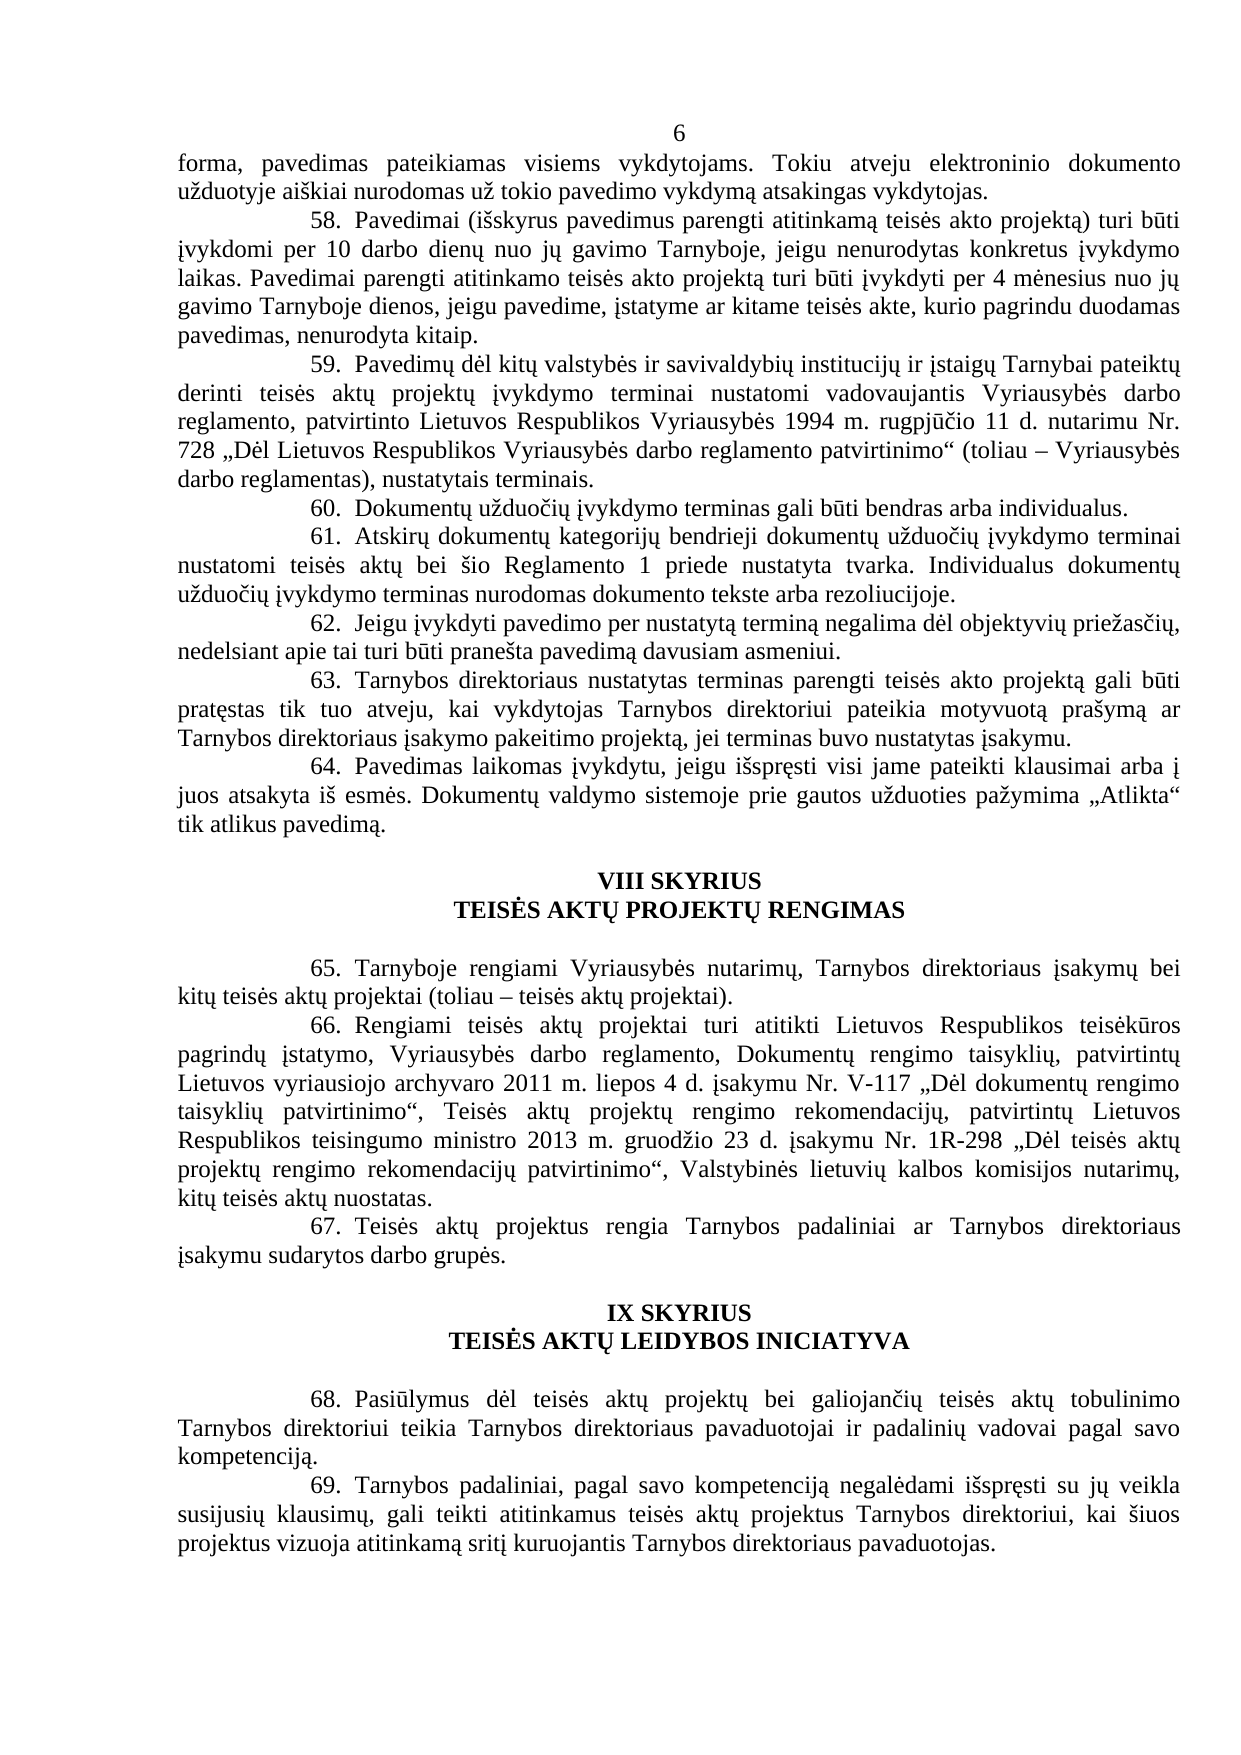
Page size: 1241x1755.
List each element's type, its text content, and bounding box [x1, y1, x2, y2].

text TEISĖS AKTŲ LEIDYBOS INICIATYVA [177, 1326, 1181, 1355]
text 61. Atskirų dokumentų kategorijų bendrieji dokumentų užduočių įvykdymo terminai nustatomi teisės aktų bei šio Reglamento 1 priede nustatyta tvarka. Individualus dokumentų užduočių įvykdymo terminas nurodomas dokumento tekste arba rezoliucijoje. [177, 521, 1181, 608]
text 66. Rengiami teisės aktų projektai turi atitikti Lietuvos Respublikos teisėkūros pagrindų įstatymo, Vyriausybės darbo reglamento, Dokumentų rengimo taisyklių, patvirtintų Lietuvos vyriausiojo archyvaro 2011 m. liepos 4 d. įsakymu Nr. V-117 „Dėl dokumentų rengimo taisyklių patvirtinimo“, Teisės aktų projektų rengimo rekomendacijų, patvirtintų Lietuvos Respublikos teisingumo ministro 2013 m. gruodžio 23 d. įsakymu Nr. 1R-298 „Dėl teisės aktų projektų rengimo rekomendacijų patvirtinimo“, Valstybinės lietuvių kalbos komisijos nutarimų, kitų teisės aktų nuostatas. [177, 1010, 1181, 1211]
text forma, pavedimas pateikiamas visiems vykdytojams. Tokiu atveju elektroninio dokumento užduotyje aiškiai nurodomas už tokio pavedimo vykdymą atsakingas vykdytojas. [177, 148, 1181, 205]
text 63. Tarnybos direktoriaus nustatytas terminas parengti teisės akto projektą gali būti pratęstas tik tuo atveju, kai vykdytojas Tarnybos direktoriui pateikia motyvuotą prašymą ar Tarnybos direktoriaus įsakymo pakeitimo projektą, jei terminas buvo nustatytas įsakymu. [177, 665, 1181, 751]
text IX skyrius [177, 1298, 1181, 1326]
text 64. Pavedimas laikomas įvykdytu, jeigu išspręsti visi jame pateikti klausimai arba į juos atsakyta iš esmės. Dokumentų valdymo sistemoje prie gautos užduoties pažymima „Atlikta“ tik atlikus pavedimą. [177, 751, 1181, 838]
text 67. Teisės aktų projektus rengia Tarnybos padaliniai ar Tarnybos direktoriaus įsakymu sudarytos darbo grupės. [177, 1211, 1181, 1269]
text 60. Dokumentų užduočių įvykdymo terminas gali būti bendras arba individualus. [177, 493, 1181, 521]
text 59. Pavedimų dėl kitų valstybės ir savivaldybių institucijų ir įstaigų Tarnybai pateiktų derinti teisės aktų projektų įvykdymo terminai nustatomi vadovaujantis Vyriausybės darbo reglamento, patvirtinto Lietuvos Respublikos Vyriausybės 1994 m. rugpjūčio 11 d. nutarimu Nr. 728 „Dėl Lietuvos Respublikos Vyriausybės darbo reglamento patvirtinimo“ (toliau – Vyriausybės darbo reglamentas), nustatytais terminais. [177, 349, 1181, 493]
text 68. Pasiūlymus dėl teisės aktų projektų bei galiojančių teisės aktų tobulinimo Tarnybos direktoriui teikia Tarnybos direktoriaus pavaduotojai ir padalinių vadovai pagal savo kompetenciją. [177, 1384, 1181, 1470]
text 65. Tarnyboje rengiami Vyriausybės nutarimų, Tarnybos direktoriaus įsakymų bei kitų teisės aktų projektai (toliau – teisės aktų projektai). [177, 953, 1181, 1010]
text TEISĖS AKTŲ PROJEKTŲ RENGIMAS [177, 895, 1181, 924]
text 69. Tarnybos padaliniai, pagal savo kompetenciją negalėdami išspręsti su jų veikla susijusių klausimų, gali teikti atitinkamus teisės aktų projektus Tarnybos direktoriui, kai šiuos projektus vizuoja atitinkamą sritį kuruojantis Tarnybos direktoriaus pavaduotojas. [177, 1470, 1181, 1556]
text 62. Jeigu įvykdyti pavedimo per nustatytą terminą negalima dėl objektyvių priežasčių, nedelsiant apie tai turi būti pranešta pavedimą davusiam asmeniui. [177, 608, 1181, 665]
text VIiI SKYRIUS [177, 866, 1181, 895]
text 58. Pavedimai (išskyrus pavedimus parengti atitinkamą teisės akto projektą) turi būti įvykdomi per 10 darbo dienų nuo jų gavimo Tarnyboje, jeigu nenurodytas konkretus įvykdymo laikas. Pavedimai parengti atitinkamo teisės akto projektą turi būti įvykdyti per 4 mėnesius nuo jų gavimo Tarnyboje dienos, jeigu pavedime, įstatyme ar kitame teisės akte, kurio pagrindu duodamas pavedimas, nenurodyta kitaip. [177, 205, 1181, 349]
